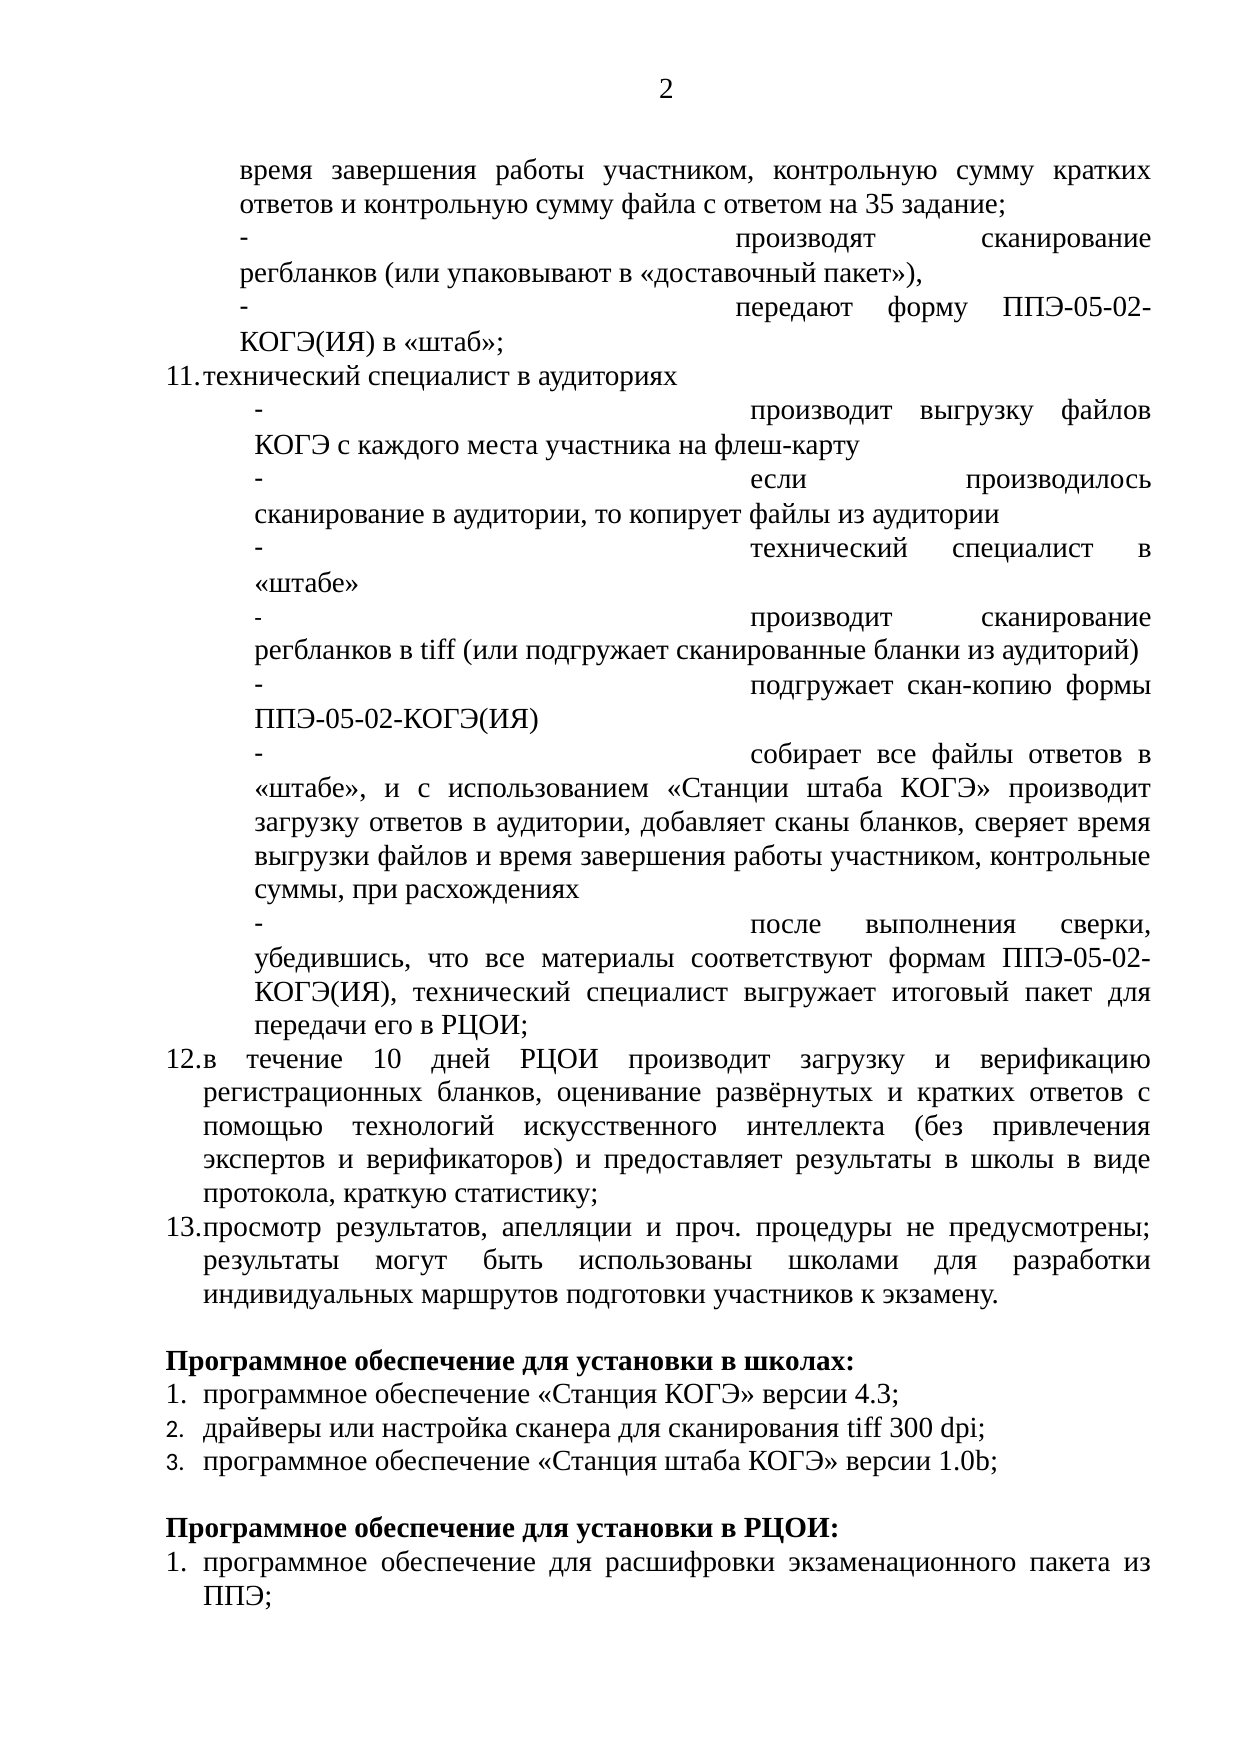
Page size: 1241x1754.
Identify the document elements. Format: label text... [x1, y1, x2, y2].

list технический специалист в аудиториях [165, 358, 1152, 391]
text Программное обеспечение для установки в РЦОИ: [165, 1511, 1152, 1544]
list программное обеспечение для расшифровки экзаменационного пакета из ППЭ; [165, 1544, 1152, 1611]
list производит выгрузку файлов КОГЭ с каждого места участника на флеш-карту [254, 391, 1152, 460]
list передают форму ППЭ-05-02-КОГЭ(ИЯ) в «штаб»; [239, 288, 1152, 358]
list производит сканирование регбланков в tiff (или подгружает сканированные бланки из аудиторий) [254, 599, 1152, 666]
list программное обеспечение «Станция штаба КОГЭ» версии 1.0b; [165, 1443, 1152, 1477]
list в течение 10 дней РЦОИ производит загрузку и верификацию регистрационных бланков, оценивание развёрнутых и кратких ответов с помощью технологий искусственного интеллекта (без привлечения экспертов и верификаторов) и предоставляет результаты в школы в виде протокола, краткую статистику; [165, 1041, 1152, 1209]
list после выполнения сверки, убедившись, что все материалы соответствуют формам ППЭ-05-02-КОГЭ(ИЯ), технический специалист выгружает итоговый пакет для передачи его в РЦОИ; [254, 905, 1152, 1041]
list просмотр результатов, апелляции и проч. процедуры не предусмотрены; результаты могут быть использованы школами для разработки индивидуальных маршрутов подготовки участников к экзамену. [165, 1209, 1152, 1309]
list технический специалист в «штабе» [254, 529, 1152, 599]
list время завершения работы участником, контрольную сумму кратких ответов и контрольную сумму файла с ответом на 35 задание; [239, 152, 1152, 219]
list если производилось сканирование в аудитории, то копирует файлы из аудитории [254, 460, 1152, 529]
list собирает все файлы ответов в «штабе», и с использованием «Станции штаба КОГЭ» производит загрузку ответов в аудитории, добавляет сканы бланков, сверяет время выгрузки файлов и время завершения работы участником, контрольные суммы, при расхождениях [254, 735, 1152, 905]
list драйверы или настройка сканера для сканирования tiff 300 dpi; [165, 1410, 1152, 1443]
list подгружает скан-копию формы ППЭ-05-02-КОГЭ(ИЯ) [254, 666, 1152, 735]
list программное обеспечение «Станция КОГЭ» версии 4.3; [165, 1376, 1152, 1410]
text Программное обеспечение для установки в школах: [165, 1343, 1152, 1376]
list производят сканирование регбланков (или упаковывают в «доставочный пакет»), [239, 219, 1152, 288]
